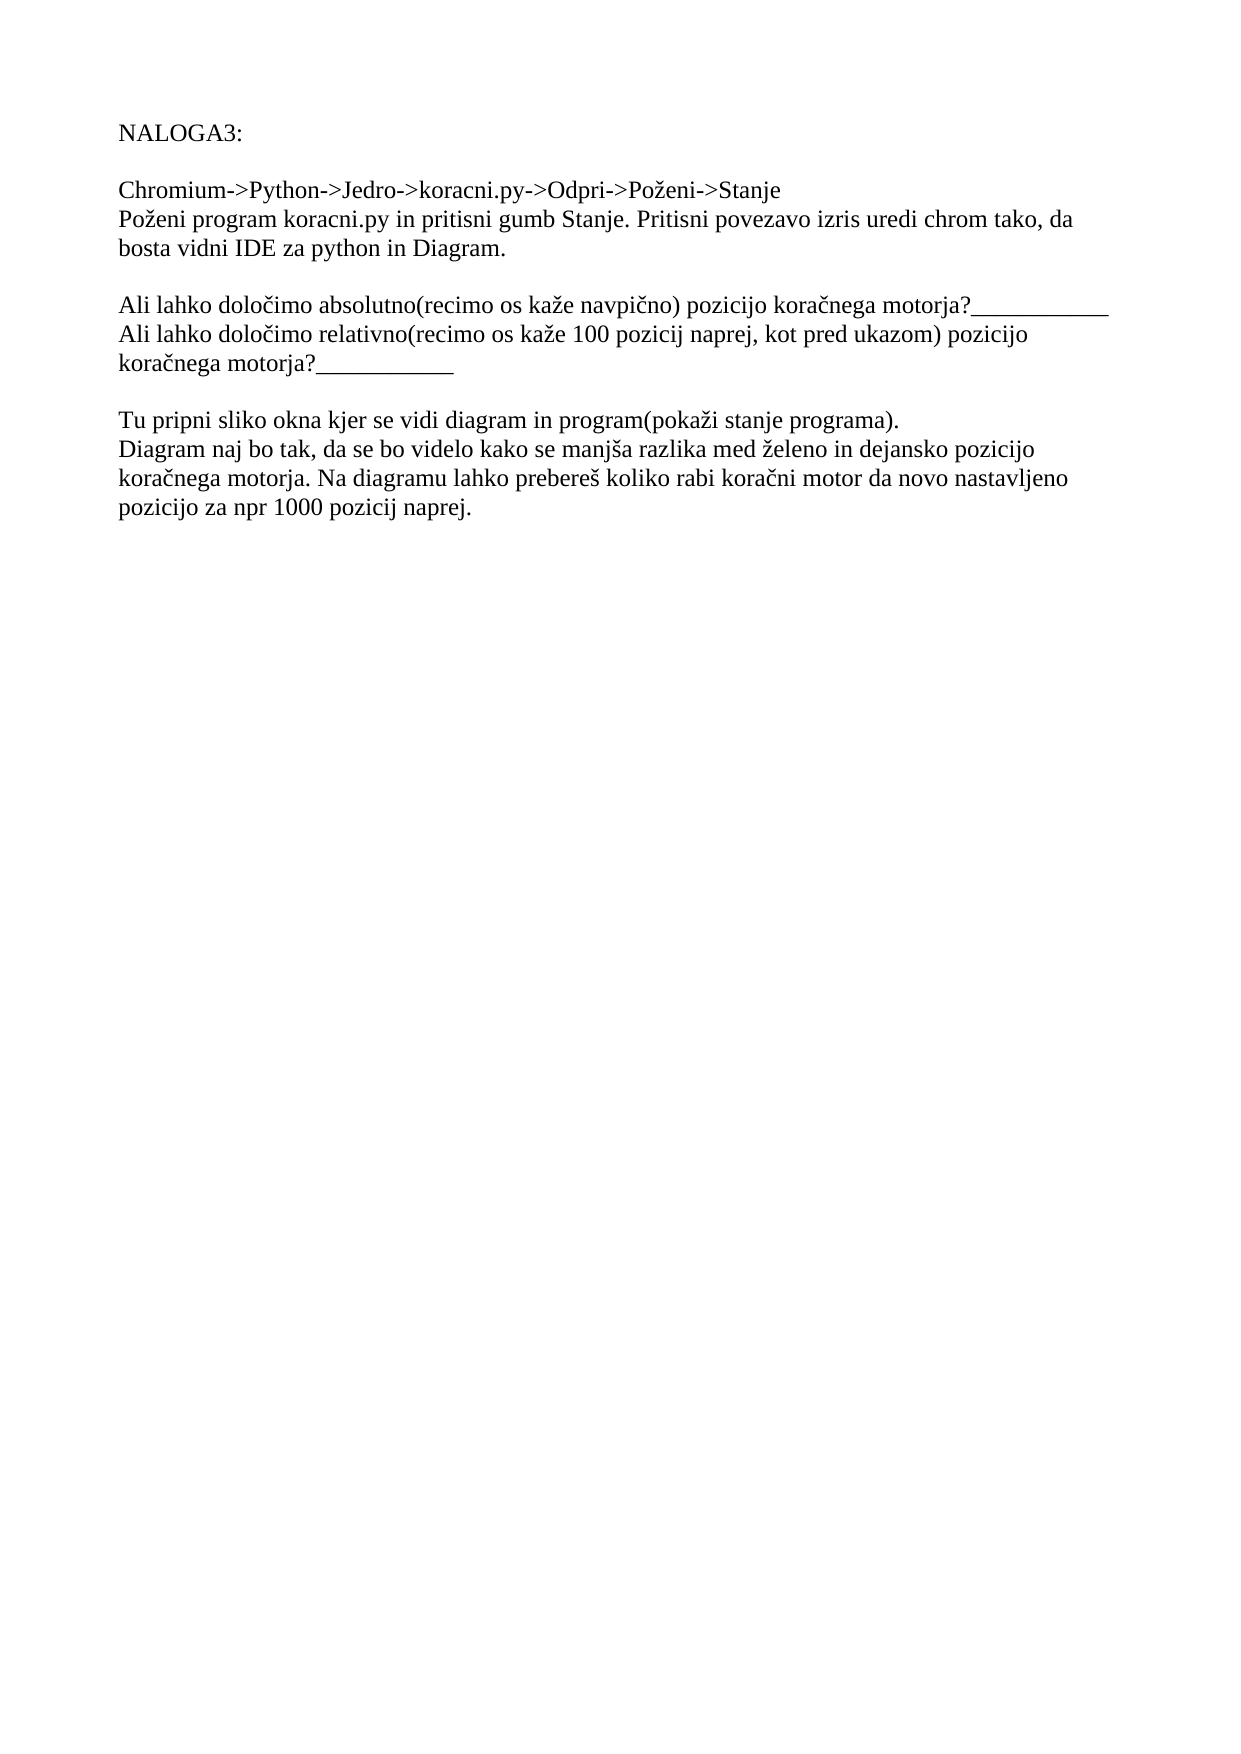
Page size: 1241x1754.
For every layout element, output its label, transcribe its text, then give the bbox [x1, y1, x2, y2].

text Ali lahko določimo relativno(recimo os kaže 100 pozicij naprej, kot pred ukazom) pozicijo koračnega motorja?___________ [118, 319, 1122, 377]
text Chromium->Python->Jedro->koracni.py->Odpri->Poženi->Stanje [118, 176, 1122, 204]
text Diagram naj bo tak, da se bo videlo kako se manjša razlika med želeno in dejansko pozicijo koračnega motorja. Na diagramu lahko prebereš koliko rabi koračni motor da novo nastavljeno pozicijo za npr 1000 pozicij naprej. [118, 434, 1122, 521]
text NALOGA3: [118, 118, 1122, 147]
text Tu pripni sliko okna kjer se vidi diagram in program(pokaži stanje programa). [118, 406, 1122, 434]
text Poženi program koracni.py in pritisni gumb Stanje. Pritisni povezavo izris uredi chrom tako, da bosta vidni IDE za python in Diagram. [118, 204, 1122, 262]
text Ali lahko določimo absolutno(recimo os kaže navpično) pozicijo koračnega motorja?___________ [118, 291, 1122, 319]
